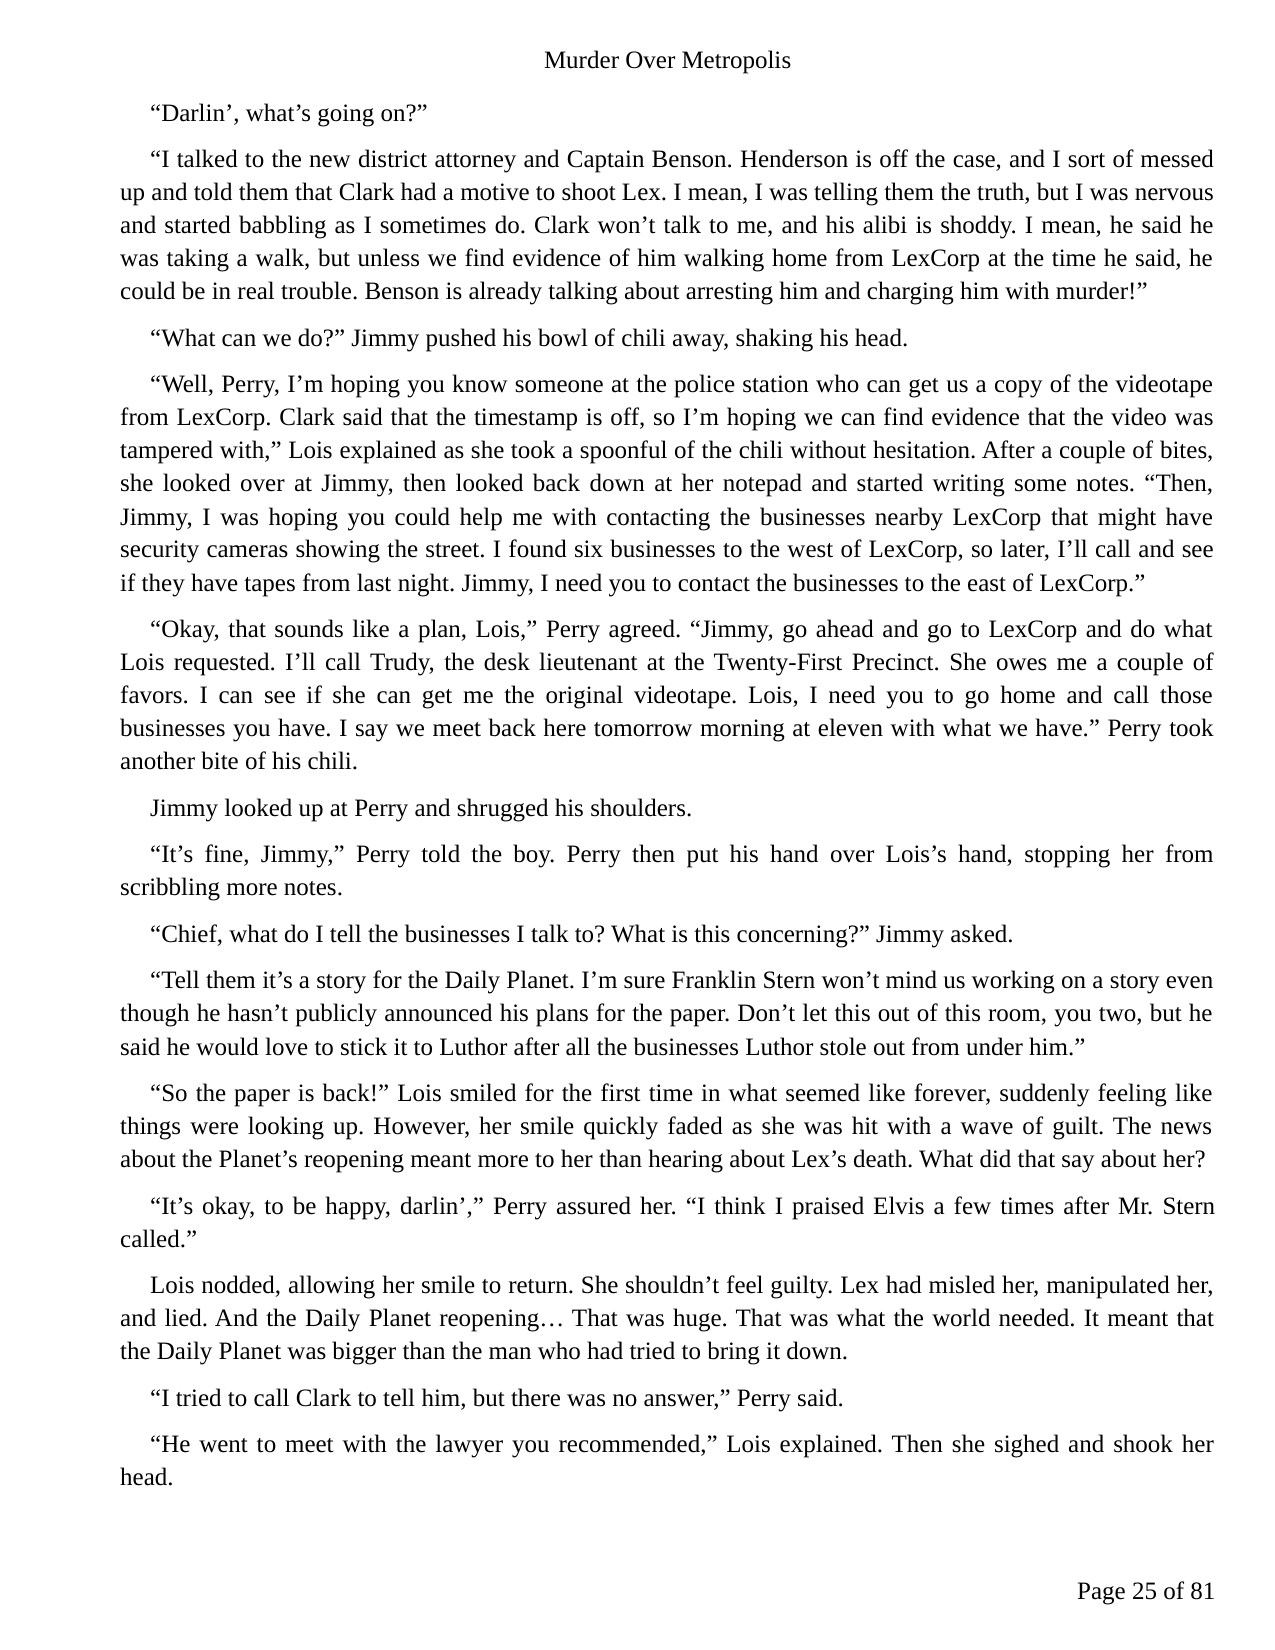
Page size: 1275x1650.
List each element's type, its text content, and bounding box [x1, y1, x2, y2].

text “Well, Perry, I’m hoping you know someone at the police station who can get us a copy of the videotape from LexCorp. Clark said that the timestamp is off, so I’m hoping we can find evidence that the video was tampered with,” Lois explained as she took a spoonful of the chili without hesitation. After a couple of bites, she looked over at Jimmy, then looked back down at her notepad and started writing some notes. “Then, Jimmy, I was hoping you could help me with contacting the businesses nearby LexCorp that might have security cameras showing the street. I found six businesses to the west of LexCorp, so later, I’ll call and see if they have tapes from last night. Jimmy, I need you to contact the businesses to the east of LexCorp.” [120, 369, 1215, 596]
text “He went to meet with the lawyer you recommended,” Lois explained. Then she sighed and shook her head. [120, 1429, 1215, 1491]
text “What can we do?” Jimmy pushed his bowl of chili away, shaking his head. [120, 323, 1215, 352]
text “Darlin’, what’s going on?” [120, 98, 1215, 126]
text “So the paper is back!” Lois smiled for the first time in what seemed like forever, suddenly feeling like things were looking up. However, her smile quickly faded as she was hit with a wave of guilt. The news about the Planet’s reopening meant more to her than hearing about Lex’s death. What did that say about her? [120, 1078, 1215, 1173]
text “It’s fine, Jimmy,” Perry told the boy. Perry then put his hand over Lois’s hand, stopping her from scribbling more notes. [120, 839, 1215, 901]
text Jimmy looked up at Perry and shrugged his shoulders. [120, 793, 1215, 822]
text “Okay, that sounds like a plan, Lois,” Perry agreed. “Jimmy, go ahead and go to LexCorp and do what Lois requested. I’ll call Trudy, the desk lieutenant at the Twenty-First Precinct. She owes me a couple of favors. I can see if she can get me the original videotape. Lois, I need you to go home and call those businesses you have. I say we meet back here tomorrow morning at eleven with what we have.” Perry took another bite of his chili. [120, 614, 1215, 775]
text Lois nodded, allowing her smile to return. She shouldn’t feel guilty. Lex had misled her, manipulated her, and lied. And the Daily Planet reopening… That was huge. That was what the world needed. It meant that the Daily Planet was bigger than the man who had tried to bring it down. [120, 1270, 1215, 1365]
text “I tried to call Clark to tell him, but there was no answer,” Perry said. [120, 1383, 1215, 1412]
text “It’s okay, to be happy, darlin’,” Perry assured her. “I think I praised Elvis a few times after Mr. Stern called.” [120, 1191, 1215, 1252]
text “Chief, what do I tell the businesses I talk to? What is this concerning?” Jimmy asked. [120, 919, 1215, 948]
text “I talked to the new district attorney and Captain Benson. Henderson is off the case, and I sort of messed up and told them that Clark had a motive to shoot Lex. I mean, I was telling them the truth, but I was nervous and started babbling as I sometimes do. Clark won’t talk to me, and his alibi is shoddy. I mean, he said he was taking a walk, but unless we find evidence of him walking home from LexCorp at the time he said, he could be in real trouble. Benson is already talking about arresting him and charging him with murder!” [120, 144, 1215, 305]
text “Tell them it’s a story for the Daily Planet. I’m sure Franklin Stern won’t mind us working on a story even though he hasn’t publicly announced his plans for the paper. Don’t let this out of this room, you two, but he said he would love to stick it to Luthor after all the businesses Luthor stole out from under him.” [120, 966, 1215, 1060]
